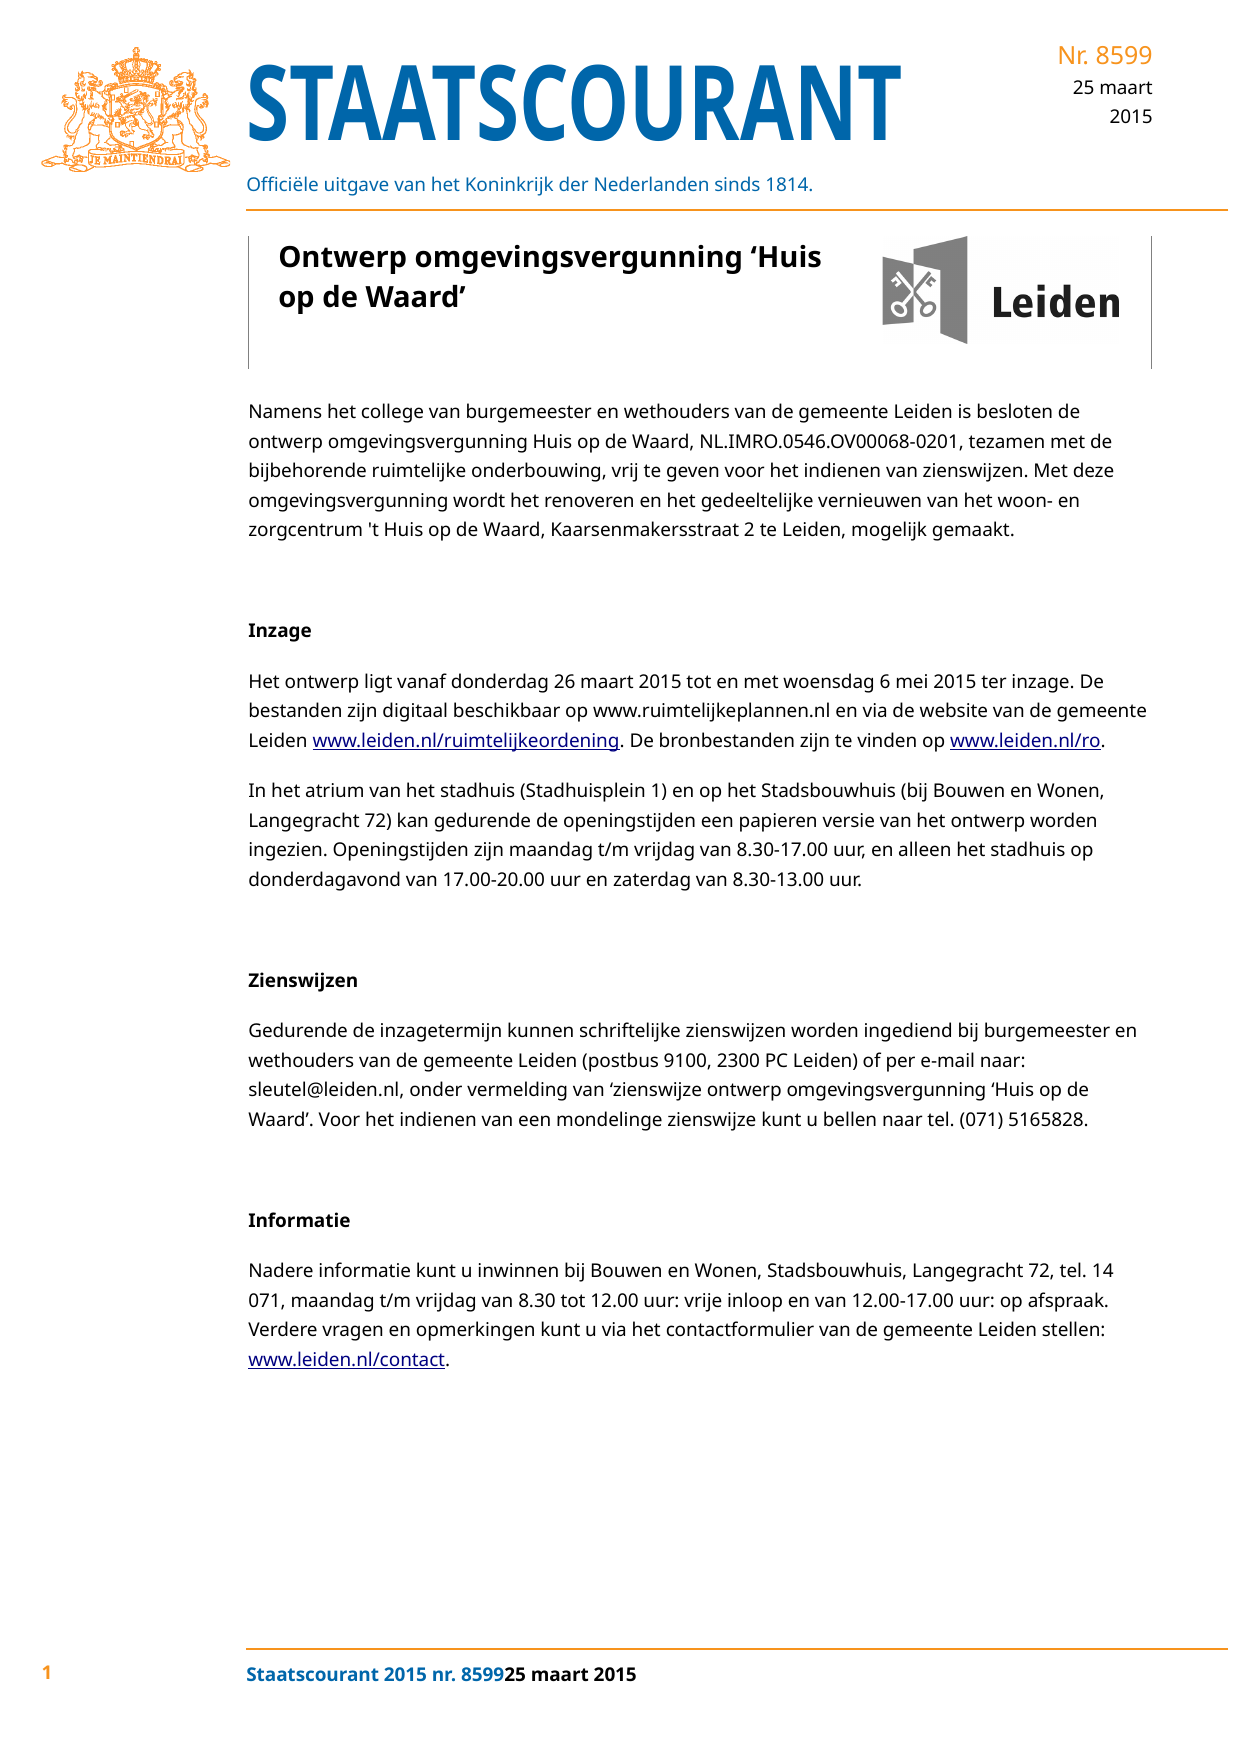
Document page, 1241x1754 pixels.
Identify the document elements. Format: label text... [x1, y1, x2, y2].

text Gedurende de inzagetermijn kunnen schriftelijke zienswijzen worden ingediend bij burgemeester en wethouders van de gemeente Leiden (postbus 9100, 2300 PC Leiden) of per e-mail naar: sleutel@leiden.nl, onder vermelding van ‘zienswijze ontwerp omgevingsvergunning ‘Huis op de Waard’. Voor het indienen van een mondelinge zienswijze kunt u bellen naar tel. (071) 5165828. [248, 1017, 1152, 1132]
table_header Ontwerp omgevingsvergunning ‘Huis op de Waard’ [249, 236, 850, 369]
picture [882, 236, 1119, 344]
picture [41, 47, 231, 172]
text Nadere informatie kunt u inwinnen bij Bouwen en Wonen, Stadsbouwhuis, Langegracht 72, tel. 14 071, maandag t/m vrijdag van 8.30 tot 12.00 uur: vrije inloop en van 12.00-17.00 uur: op afspraak. Verdere vragen en opmerkingen kunt u via het contactformulier van de gemeente Leiden stellen: www.leiden.nl/contact. [248, 1257, 1152, 1372]
text Informatie [248, 1207, 1152, 1233]
table_header [850, 236, 1151, 369]
text In het atrium van het stadhuis (Stadhuisplein 1) en op het Stadsbouwhuis (bij Bouwen en Wonen, Langegracht 72) kan gedurende de openingstijden een papieren versie van het ontwerp worden ingezien. Openingstijden zijn maandag t/m vrijdag van 8.30-17.00 uur, en alleen het stadhuis op donderdagavond van 17.00-20.00 uur en zaterdag van 8.30-13.00 uur. [248, 777, 1152, 892]
text Namens het college van burgemeester en wethouders van de gemeente Leiden is besloten de ontwerp omgevingsvergunning Huis op de Waard, NL.IMRO.0546.OV00068-0201, tezamen met de bijbehorende ruimtelijke onderbouwing, vrij te geven voor het indienen van zienswijzen. Met deze omgevingsvergunning wordt het renoveren en het gedeeltelijke vernieuwen van het woon- en zorgcentrum 't Huis op de Waard, Kaarsenmakersstraat 2 te Leiden, mogelijk gemaakt. [248, 398, 1152, 542]
text Inzage [248, 617, 1152, 643]
text Zienswijzen [248, 967, 1152, 993]
text Het ontwerp ligt vanaf donderdag 26 maart 2015 tot en met woensdag 6 mei 2015 ter inzage. De bestanden zijn digitaal beschikbaar op www.ruimtelijkeplannen.nl en via de website van de gemeente Leiden www.leiden.nl/ruimtelijkeordening. De bronbestanden zijn te vinden op www.leiden.nl/ro. [248, 668, 1152, 753]
